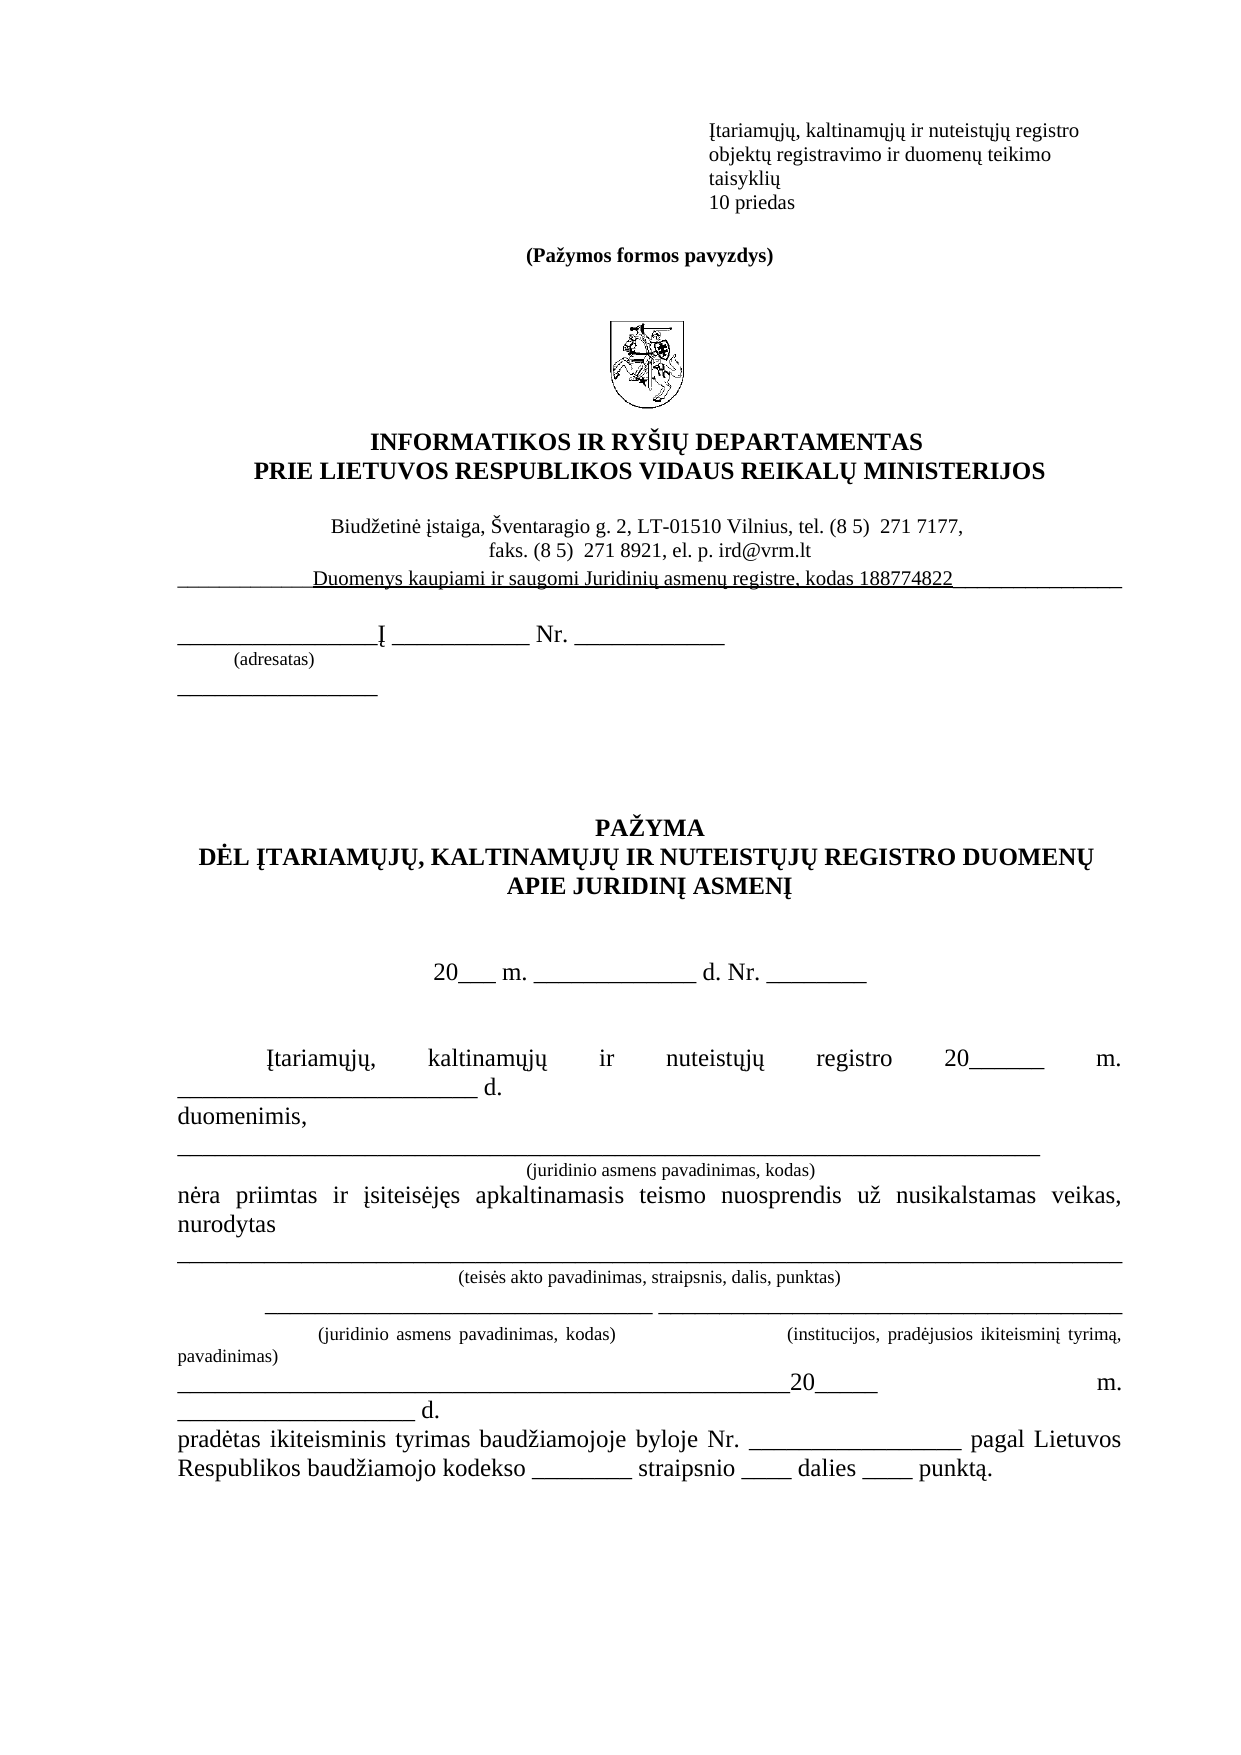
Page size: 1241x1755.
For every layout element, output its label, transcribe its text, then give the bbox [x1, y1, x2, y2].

text (teisės akto pavadinimas, straipsnis, dalis, punktas) [177, 1266, 1122, 1288]
text faks. (8 5) 271 8921, el. p. ird@vrm.lt [177, 538, 1122, 562]
text INFORMATIKOS IR RYŠIŲ DEPARTAMENTAS [177, 427, 1122, 456]
text Įtariamųjų, kaltinamųjų ir nuteistųjų registro objektų registravimo ir duomenų teikimo taisyklių [709, 118, 1122, 190]
text _______________________________ [177, 1288, 1122, 1317]
text 10 priedas [709, 190, 1122, 214]
text ________________Į ___________ Nr. ____________ [177, 619, 1122, 648]
text APIE JURIDINĮ ASMENĮ [177, 871, 1122, 900]
text PRIE LIETUVOS RESPUBLIKOS VIDAUS REIKALŲ MINISTERIJOS [177, 456, 1122, 485]
text _____________Duomenys kaupiami ir saugomi Juridinių asmenų registre, kodas 188774822 [177, 562, 1122, 587]
text (adresatas) [177, 648, 1122, 670]
text (juridinio asmens pavadinimas, kodas) (institucijos, pradėjusios ikiteisminį tyrimą, pavadinimas) [177, 1317, 1122, 1367]
text (Pažymos formos pavyzdys) [177, 243, 1122, 267]
text (juridinio asmens pavadinimas, kodas) [177, 1158, 1122, 1180]
text 20___ m. _____________ d. Nr. ________ [177, 957, 1122, 986]
text duomenimis, _____________________________________________________________________ [177, 1101, 1122, 1158]
text Biudžetinė įstaiga, Šventaragio g. 2, LT-01510 Vilnius, tel. (8 5) 271 7177, [177, 514, 1122, 538]
text nėra priimtas ir įsiteisėjęs apkaltinamasis teismo nuosprendis už nusikalstamas veikas, nurodytas [177, 1180, 1122, 1237]
text PAŽYMA [177, 813, 1122, 842]
text ________________ [177, 670, 1122, 698]
text _________________________________________________20_____ m. ___________________ d. [177, 1367, 1122, 1424]
text Įtariamųjų, kaltinamųjų ir nuteistųjų registro 20______ m. ________________________ d. [177, 1043, 1122, 1101]
text pradėtas ikiteisminis tyrimas baudžiamojoje byloje Nr. _________________ pagal Lietuvos Respublikos baudžiamojo kodekso ________ straipsnio ____ dalies ____ punktą. [177, 1424, 1122, 1482]
text DĖL ĮTARIAMŲJŲ, KALTINAMŲJŲ IR NUTEISTŲJŲ REGISTRO DUOMENŲ [177, 842, 1122, 871]
